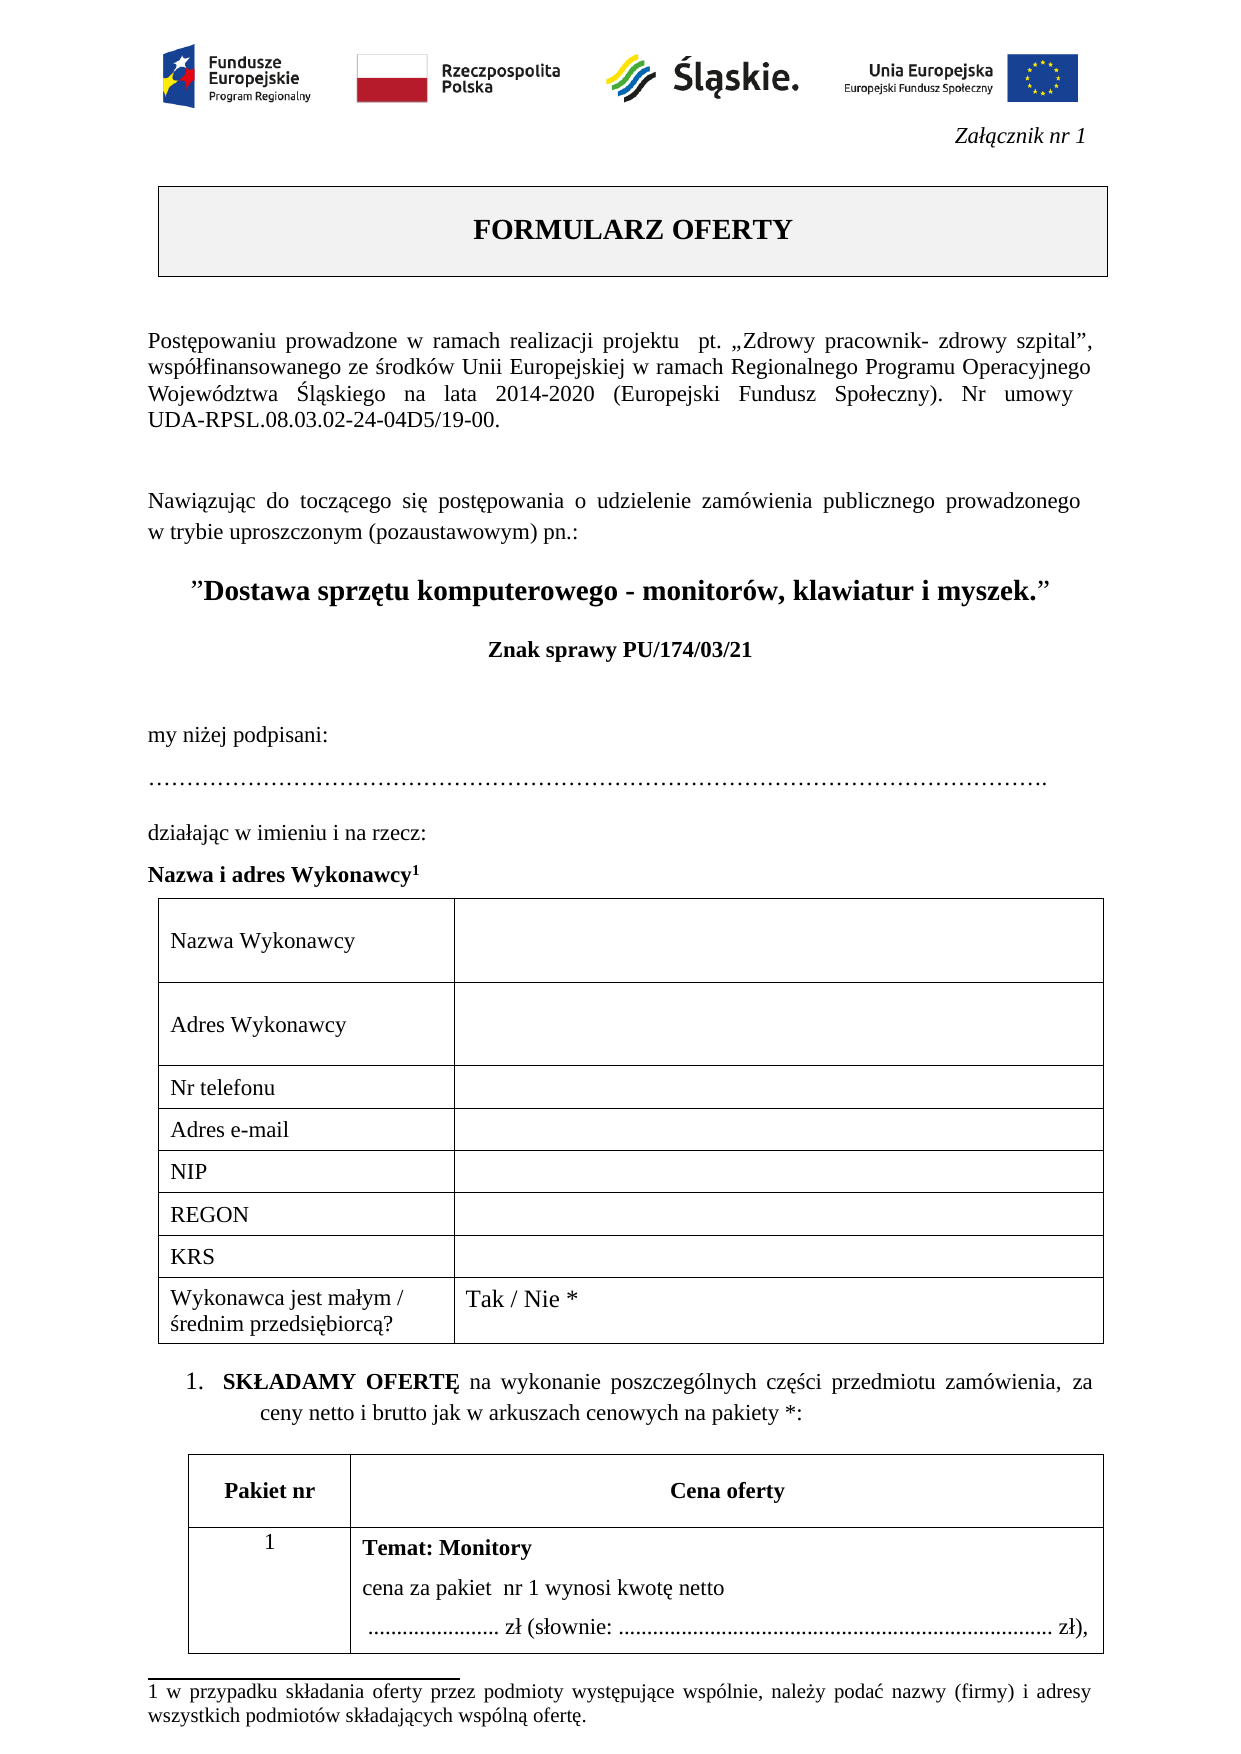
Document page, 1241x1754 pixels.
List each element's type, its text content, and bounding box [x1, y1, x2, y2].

table_cell Adres e-mail [159, 1109, 454, 1150]
table_cell Tak / Nie * [455, 1278, 1103, 1343]
subtitle Załącznik nr 1 [148, 123, 1093, 148]
table_cell REGON [159, 1193, 454, 1234]
table_cell [455, 1193, 1103, 1234]
table_header Cena oferty [351, 1455, 1103, 1527]
table_cell [455, 1109, 1103, 1150]
table_cell [455, 1236, 1103, 1277]
table_header [455, 899, 1103, 982]
list SKŁADAMY OFERTĘ na wykonanie poszczególnych części przedmiotu zamówienia, za ceny netto i brutto jak w arkuszach cenowych na pakiety *: [185, 1366, 1093, 1425]
text działając w imieniu i na rzecz: [148, 819, 1093, 845]
table_cell 1 [189, 1528, 350, 1652]
table_cell [455, 1151, 1103, 1192]
text ”Dostawa sprzętu komputerowego - monitorów, klawiatur i myszek.” [148, 573, 1093, 607]
text w przypadku składania oferty przez podmioty występujące wspólnie, należy podać nazwy (firmy) i adresy wszystkich podmiotów składających wspólną ofertę. [148, 1679, 1093, 1727]
text my niżej podpisani: [148, 721, 1093, 747]
table_header FORMULARZ OFERTY [159, 187, 1107, 276]
text Nawiązując do toczącego się postępowania o udzielenie zamówienia publicznego prowadzonego w trybie uproszczonym (pozaustawowym) pn.: [148, 488, 1093, 544]
text Nazwa i adres Wykonawcy [148, 862, 1093, 888]
table_header Nazwa Wykonawcy [159, 899, 454, 982]
table_cell [455, 983, 1103, 1065]
table_cell Adres Wykonawcy [159, 983, 454, 1065]
text ………………………………………………………………………………………………………. [148, 764, 1093, 790]
table_cell [455, 1066, 1103, 1108]
table_cell NIP [159, 1151, 454, 1192]
text Znak sprawy PU/174/03/21 [148, 637, 1093, 663]
table_header Pakiet nr [189, 1455, 350, 1527]
table_cell KRS [159, 1236, 454, 1277]
table_cell Wykonawca jest małym / średnim przedsiębiorcą? [159, 1278, 454, 1343]
text Postępowaniu prowadzone w ramach realizacji projektu pt. „Zdrowy pracownik- zdrowy szpital”, współfinansowanego ze środków Unii Europejskiej w ramach Regionalnego Programu Operacyjnego Województwa Śląskiego na lata 2014-2020 (Europejski Fundusz Społeczny). Nr umowy UDA-RPSL.08.03.02-24-04D5/19-00. [148, 327, 1093, 432]
table_cell Temat: Monitory cena za pakiet nr 1 wynosi kwotę netto ....................... zł (słownie: ............................................................................ zł), [351, 1528, 1103, 1652]
table_cell Nr telefonu [159, 1066, 454, 1108]
